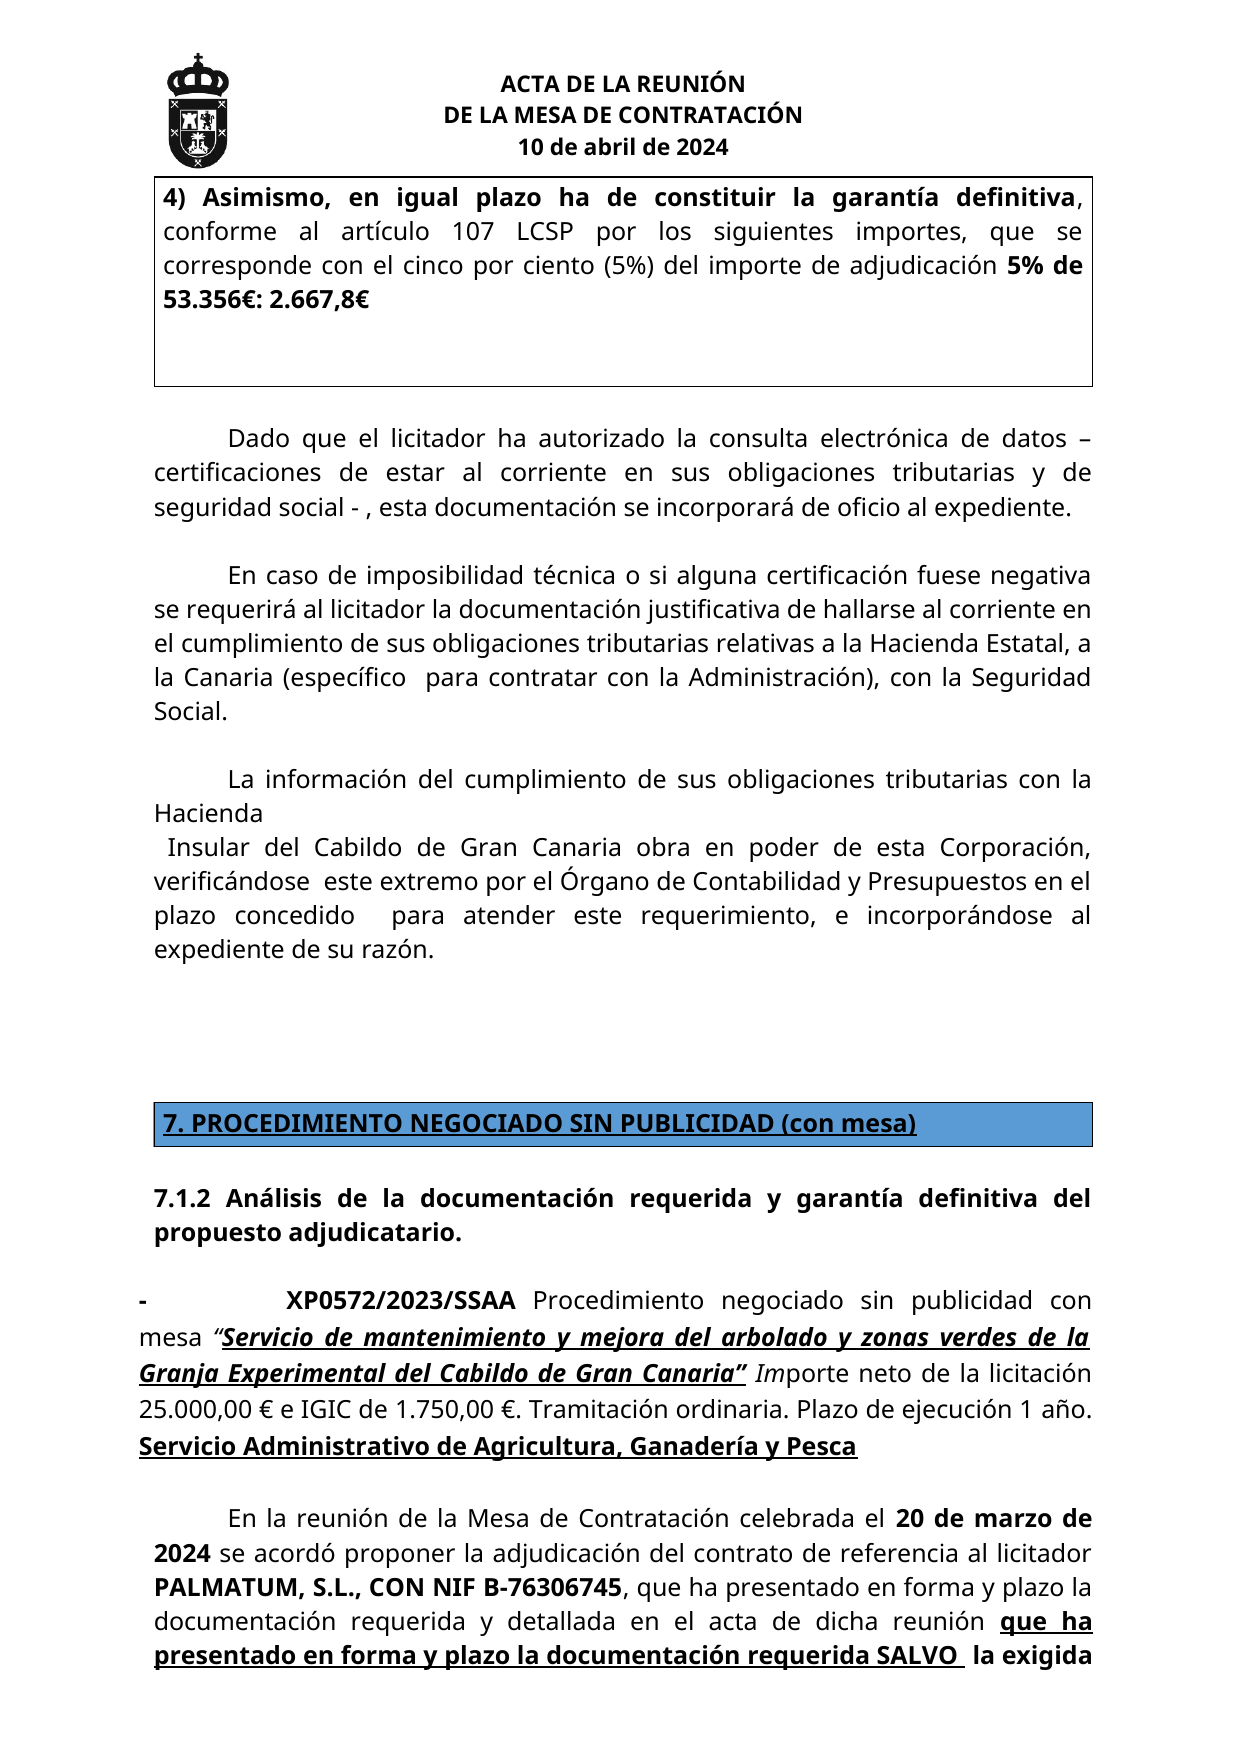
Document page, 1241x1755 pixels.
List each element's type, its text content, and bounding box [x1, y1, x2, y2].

text Insular del Cabildo de Gran Canaria obra en poder de esta Corporación, verificándose este extremo por el Órgano de Contabilidad y Presupuestos en el plazo concedido para atender este requerimiento, e incorporándose al expediente de su razón. [153, 830, 1093, 966]
text En la reunión de la Mesa de Contratación celebrada el 20 de marzo de 2024 se acordó proponer la adjudicación del contrato de referencia al licitador PALMATUM, S.L., CON NIF B-76306745, que ha presentado en forma y plazo la documentación requerida y detallada en el acta de dicha reunión que ha presentado en forma y plazo la documentación requerida SALVO la exigida [153, 1501, 1093, 1671]
text 4) Asimismo, en igual plazo ha de constituir la garantía definitiva, conforme al artículo 107 LCSP por los siguientes importes, que se corresponde con el cinco por ciento (5%) del importe de adjudicación 5% de 53.356€: 2.667,8€ [155, 178, 1092, 316]
text Dado que el licitador ha autorizado la consulta electrónica de datos – certificaciones de estar al corriente en sus obligaciones tributarias y de seguridad social - , esta documentación se incorporará de oficio al expediente. [153, 421, 1093, 523]
text 7. PROCEDIMIENTO NEGOCIADO SIN PUBLICIDAD (con mesa) [155, 1103, 1092, 1146]
text - XP0572/2023/SSAA Procedimiento negociado sin publicidad con mesa “Servicio de mantenimiento y mejora del arbolado y zonas verdes de la Granja Experimental del Cabildo de Gran Canaria” Importe neto de la licitación 25.000,00 € e IGIC de 1.750,00 €. Tramitación ordinaria. Plazo de ejecución 1 año. Servicio Administrativo de Agricultura, Ganadería y Pesca [139, 1283, 1093, 1462]
text En caso de imposibilidad técnica o si alguna certificación fuese negativa se requerirá al licitador la documentación justificativa de hallarse al corriente en el cumplimiento de sus obligaciones tributarias relativas a la Hacienda Estatal, a la Canaria (específico para contratar con la Administración), con la Seguridad Social. [153, 557, 1093, 728]
text La información del cumplimiento de sus obligaciones tributarias con la Hacienda [153, 762, 1093, 830]
text 7.1.2 Análisis de la documentación requerida y garantía definitiva del propuesto adjudicatario. [153, 1181, 1093, 1249]
